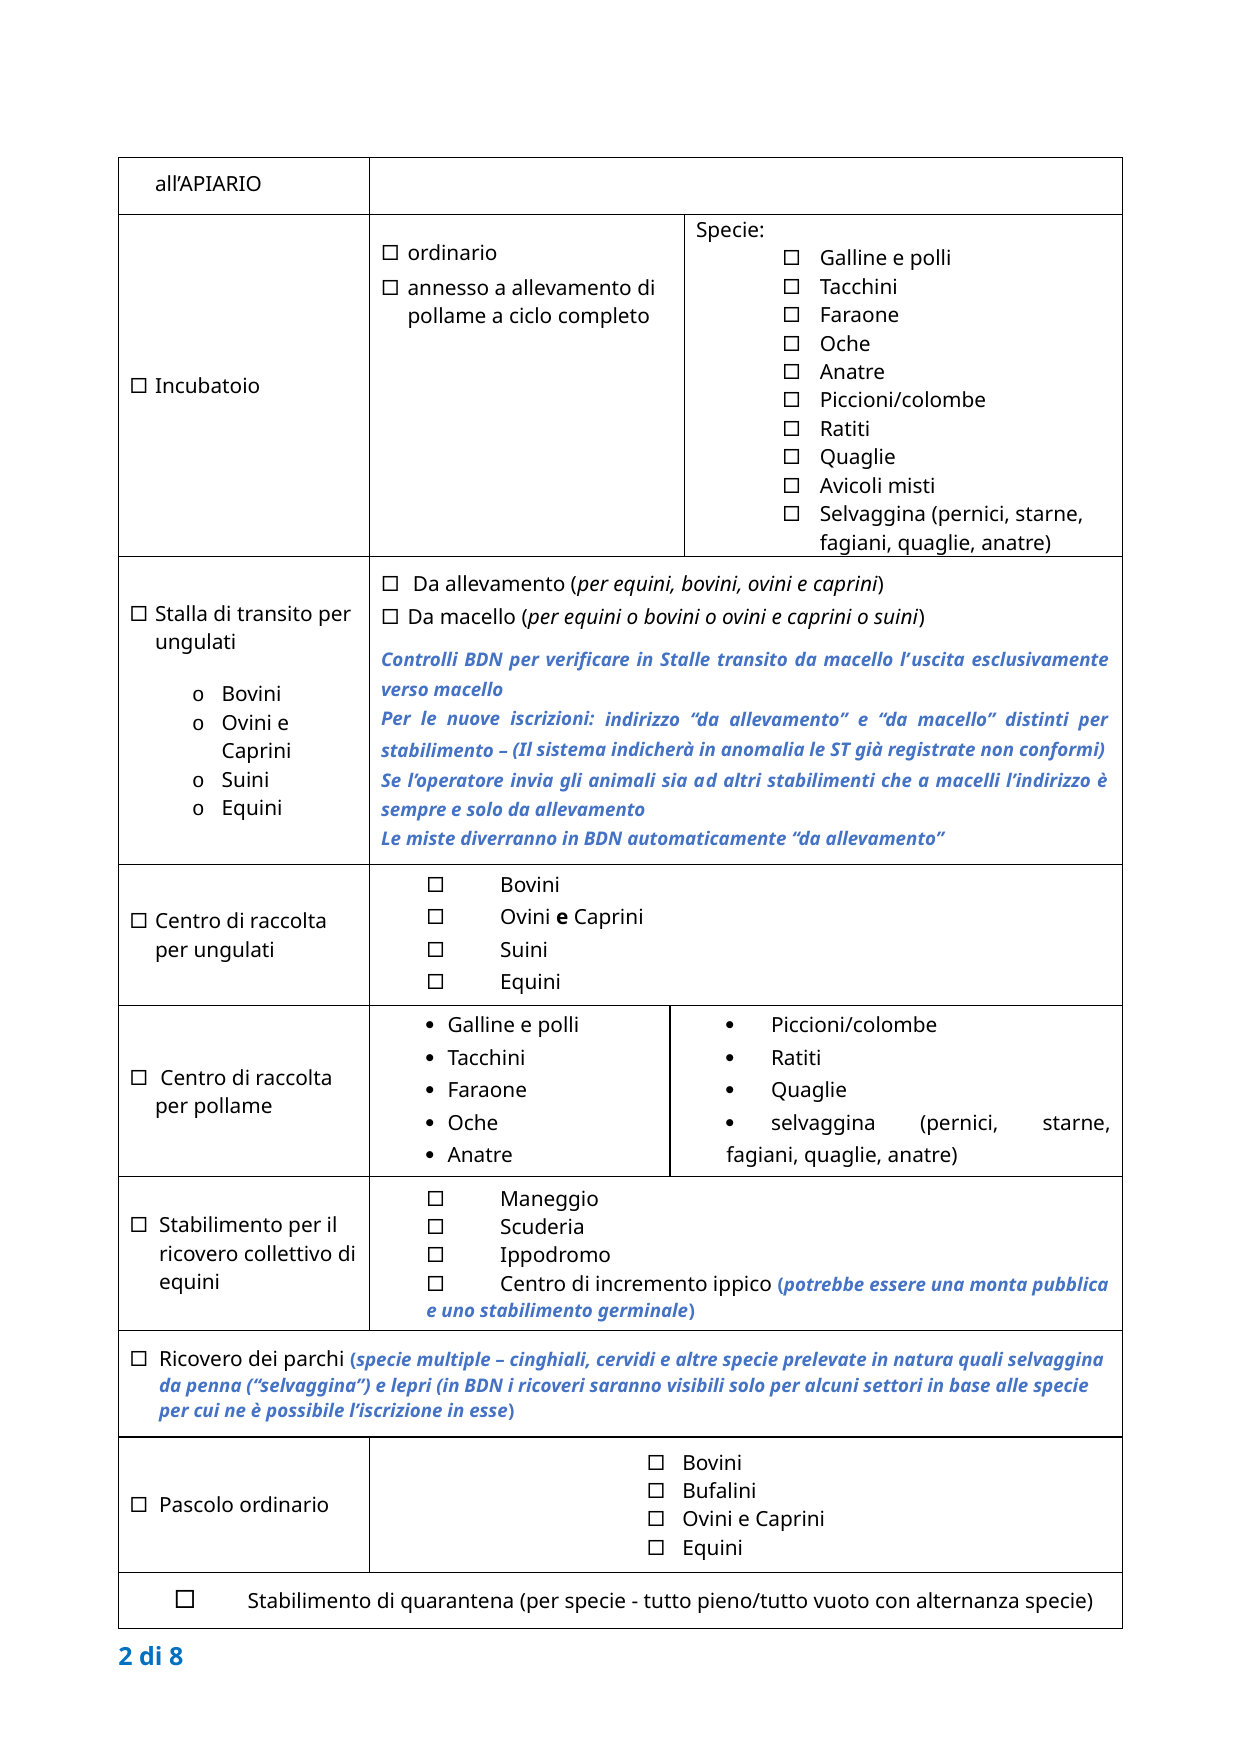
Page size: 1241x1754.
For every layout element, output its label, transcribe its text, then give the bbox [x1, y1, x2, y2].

table_cell Stalla di transito per ungulati Bovini Ovini e Caprini Suini Equini [119, 557, 369, 863]
table_cell Bovini Ovini e Caprini Suini Equini [370, 865, 1122, 1005]
table_cell ordinario annesso a allevamento di pollame a ciclo completo [370, 215, 684, 556]
table_cell all’APIARIO [119, 158, 369, 214]
table_cell Pascolo ordinario [119, 1438, 369, 1572]
table_cell Centro di raccolta per pollame [119, 1006, 369, 1176]
table_cell Incubatoio [119, 215, 369, 556]
table_cell Bovini Bufalini Ovini e Caprini Equini [370, 1438, 1122, 1572]
table_cell Da allevamento (per equini, bovini, ovini e caprini) Da macello (per equini o bovini o ovini e caprini o suini) Controlli BDN per verificare in Stalle transito da macello l’uscita esclusivamente verso macello Per le nuove iscrizioni: indirizzo “da allevamento” e “da macello” distinti per stabilimento – (Il sistema indicherà in anomalia le ST già registrate non conformi) Se l’operatore invia gli animali sia ad altri stabilimenti che a macelli l’indirizzo è sempre e solo da allevamento Le miste diverranno in BDN automaticamente “da allevamento” [370, 557, 1122, 863]
table_cell Piccioni/colombe Ratiti Quaglie selvaggina (pernici, starne, fagiani, quaglie, anatre) [671, 1006, 1122, 1176]
table_cell Ricovero dei parchi (specie multiple – cinghiali, cervidi e altre specie prelevate in natura quali selvaggina da penna (“selvaggina”) e lepri (in BDN i ricoveri saranno visibili solo per alcuni settori in base alle specie per cui ne è possibile l’iscrizione in esse) [119, 1331, 1122, 1436]
table_cell Centro di raccolta per ungulati [119, 865, 369, 1005]
table_cell Maneggio Scuderia Ippodromo Centro di incremento ippico (potrebbe essere una monta pubblica e uno stabilimento germinale) [370, 1177, 1122, 1329]
table_cell Specie: Galline e polli Tacchini Faraone Oche Anatre Piccioni/colombe Ratiti Quaglie Avicoli misti Selvaggina (pernici, starne, fagiani, quaglie, anatre) [685, 215, 1122, 556]
table_cell Stabilimento per il ricovero collettivo di equini [119, 1177, 369, 1329]
table_cell Galline e polli Tacchini Faraone Oche Anatre [370, 1006, 669, 1176]
table_cell Stabilimento di quarantena (per specie - tutto pieno/tutto vuoto con alternanza specie) [119, 1573, 1122, 1628]
table_cell [370, 158, 1122, 214]
